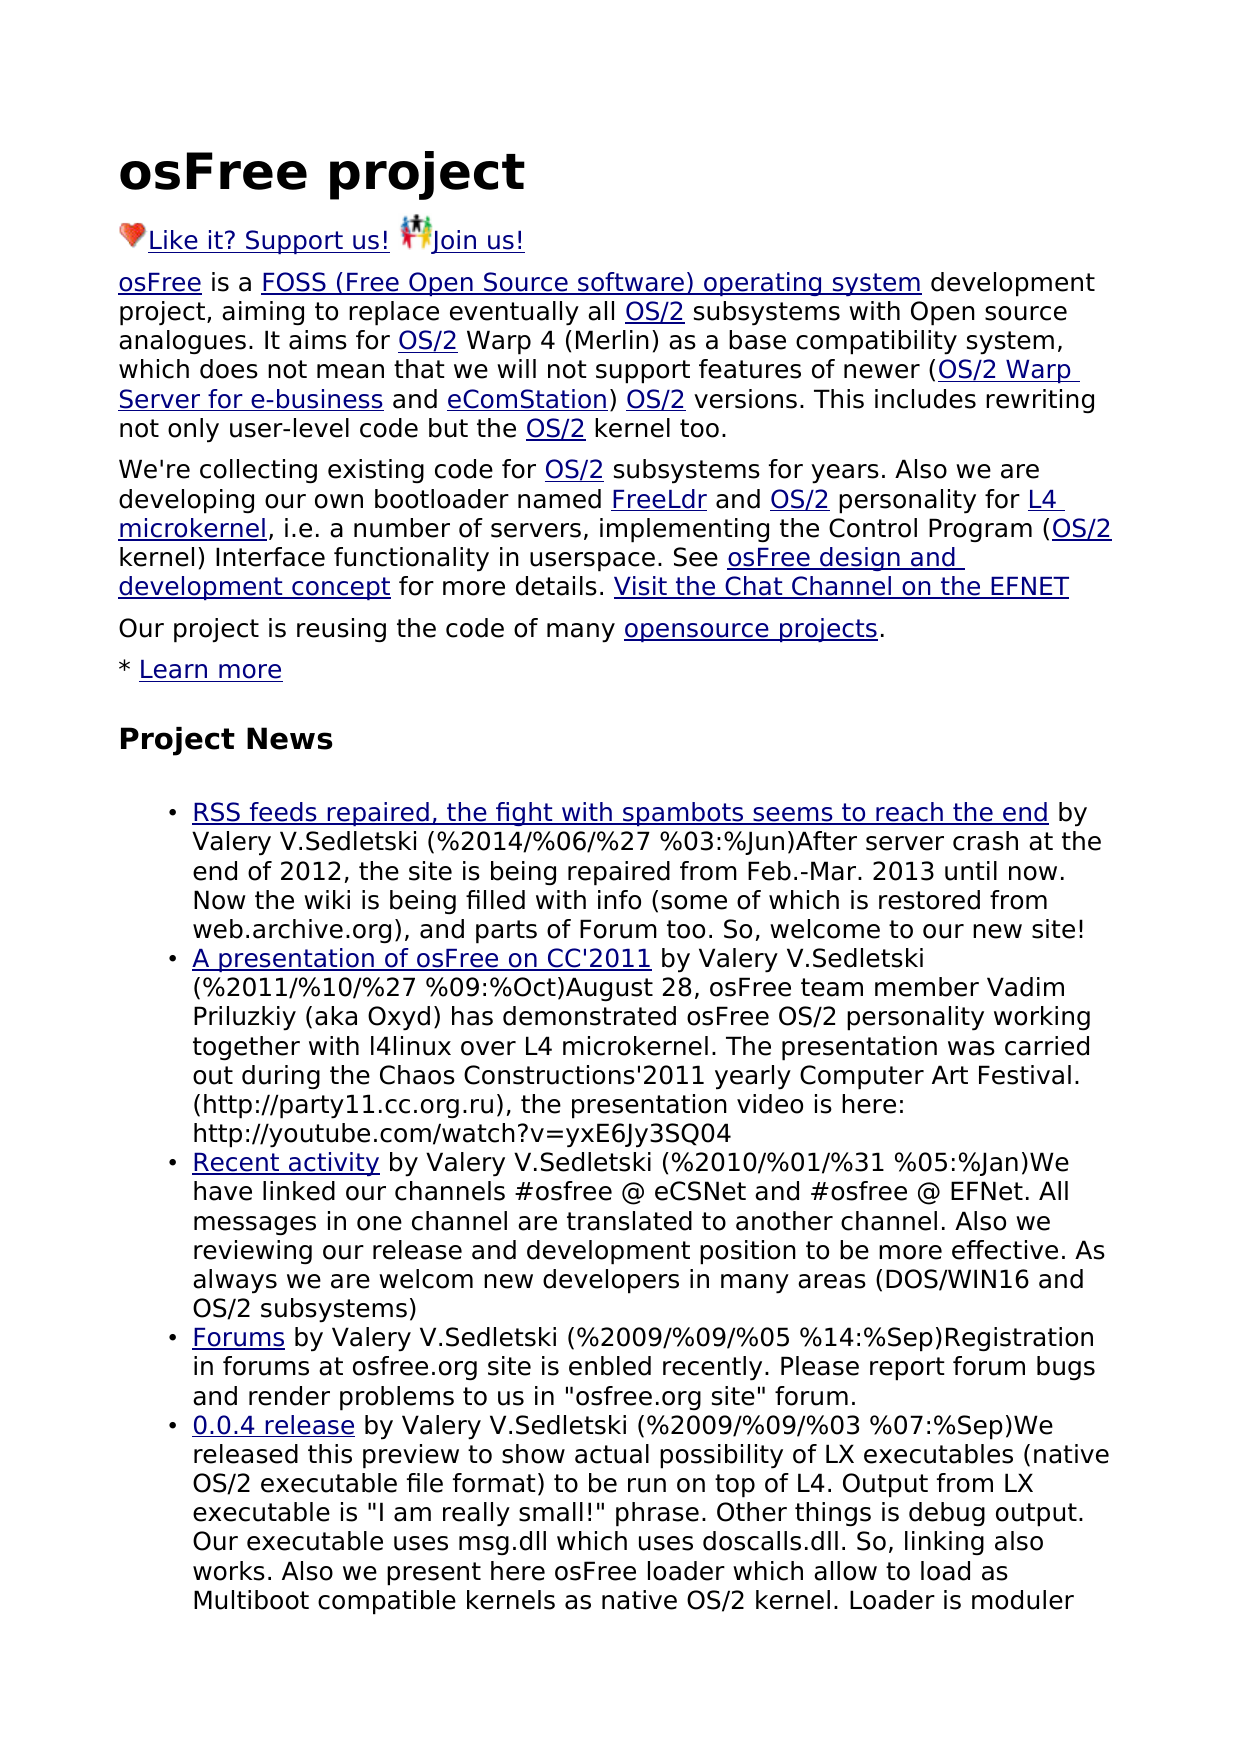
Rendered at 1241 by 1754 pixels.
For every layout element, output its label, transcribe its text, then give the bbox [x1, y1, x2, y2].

list Recent activity by Valery V.Sedletski (%2010/%01/%31 %05:%Jan)We have linked our channels #osfree @ eCSNet and #osfree @ EFNet. All messages in one channel are translated to another channel. Also we reviewing our release and development position to be more effective. As always we are welcom new developers in many areas (DOS/WIN16 and OS/2 subsystems) [177, 1148, 1122, 1323]
text Our project is reusing the code of many opensource projects. [118, 614, 1122, 643]
text We're collecting existing code for OS/2 subsystems for years. Also we are developing our own bootloader named FreeLdr and OS/2 personality for L4 microkernel, i.e. a number of servers, implementing the Control Program (OS/2 kernel) Interface functionality in userspace. See osFree design and development concept for more details. Visit the Chat Channel on the EFNET [118, 456, 1122, 602]
picture [118, 220, 148, 250]
text osFree is a FOSS (Free Open Source software) operating system development project, aiming to replace eventually all OS/2 subsystems with Open source analogues. It aims for OS/2 Warp 4 (Merlin) as a base compatibility system, which does not mean that we will not support features of newer (OS/2 Warp Server for e-business and eComStation) OS/2 versions. This includes rewriting not only user-level code but the OS/2 kernel too. [118, 268, 1122, 443]
text Like it? Support us! Join us! [118, 214, 1122, 256]
list A presentation of osFree on CC'2011 by Valery V.Sedletski (%2011/%10/%27 %09:%Oct)August 28, osFree team member Vadim Priluzkiy (aka Oxyd) has demonstrated osFree OS/2 personality working together with l4linux over L4 microkernel. The presentation was carried out during the Chaos Constructions'2011 yearly Computer Art Festival. (http://party11.cc.org.ru), the presentation video is here: http://youtube.com/watch?v=yxE6Jy3SQ04 [177, 944, 1122, 1148]
subtitle Project News [118, 722, 1122, 756]
text * Learn more [118, 656, 1122, 685]
list RSS feeds repaired, the fight with spambots seems to reach the end by Valery V.Sedletski (%2014/%06/%27 %03:%Jun)After server crash at the end of 2012, the site is being repaired from Feb.-Mar. 2013 until now. Now the wiki is being filled with info (some of which is restored from web.archive.org), and parts of Forum too. So, welcome to our new site! [177, 798, 1122, 944]
subtitle osFree project [118, 143, 1122, 201]
list 0.0.4 release by Valery V.Sedletski (%2009/%09/%03 %07:%Sep)We released this preview to show actual possibility of LX executables (native OS/2 executable file format) to be run on top of L4. Output from LX executable is "I am really small!" phrase. Other things is debug output. Our executable uses msg.dll which uses doscalls.dll. So, linking also works. Also we present here osFree loader which allow to load as Multiboot compatible kernels as native OS/2 kernel. Loader is moduler [177, 1411, 1122, 1615]
list Forums by Valery V.Sedletski (%2009/%09/%05 %14:%Sep)Registration in forums at osfree.org site is enbled recently. Please report forum bugs and render problems to us in "osfree.org site" forum. [177, 1323, 1122, 1411]
picture [398, 213, 433, 250]
